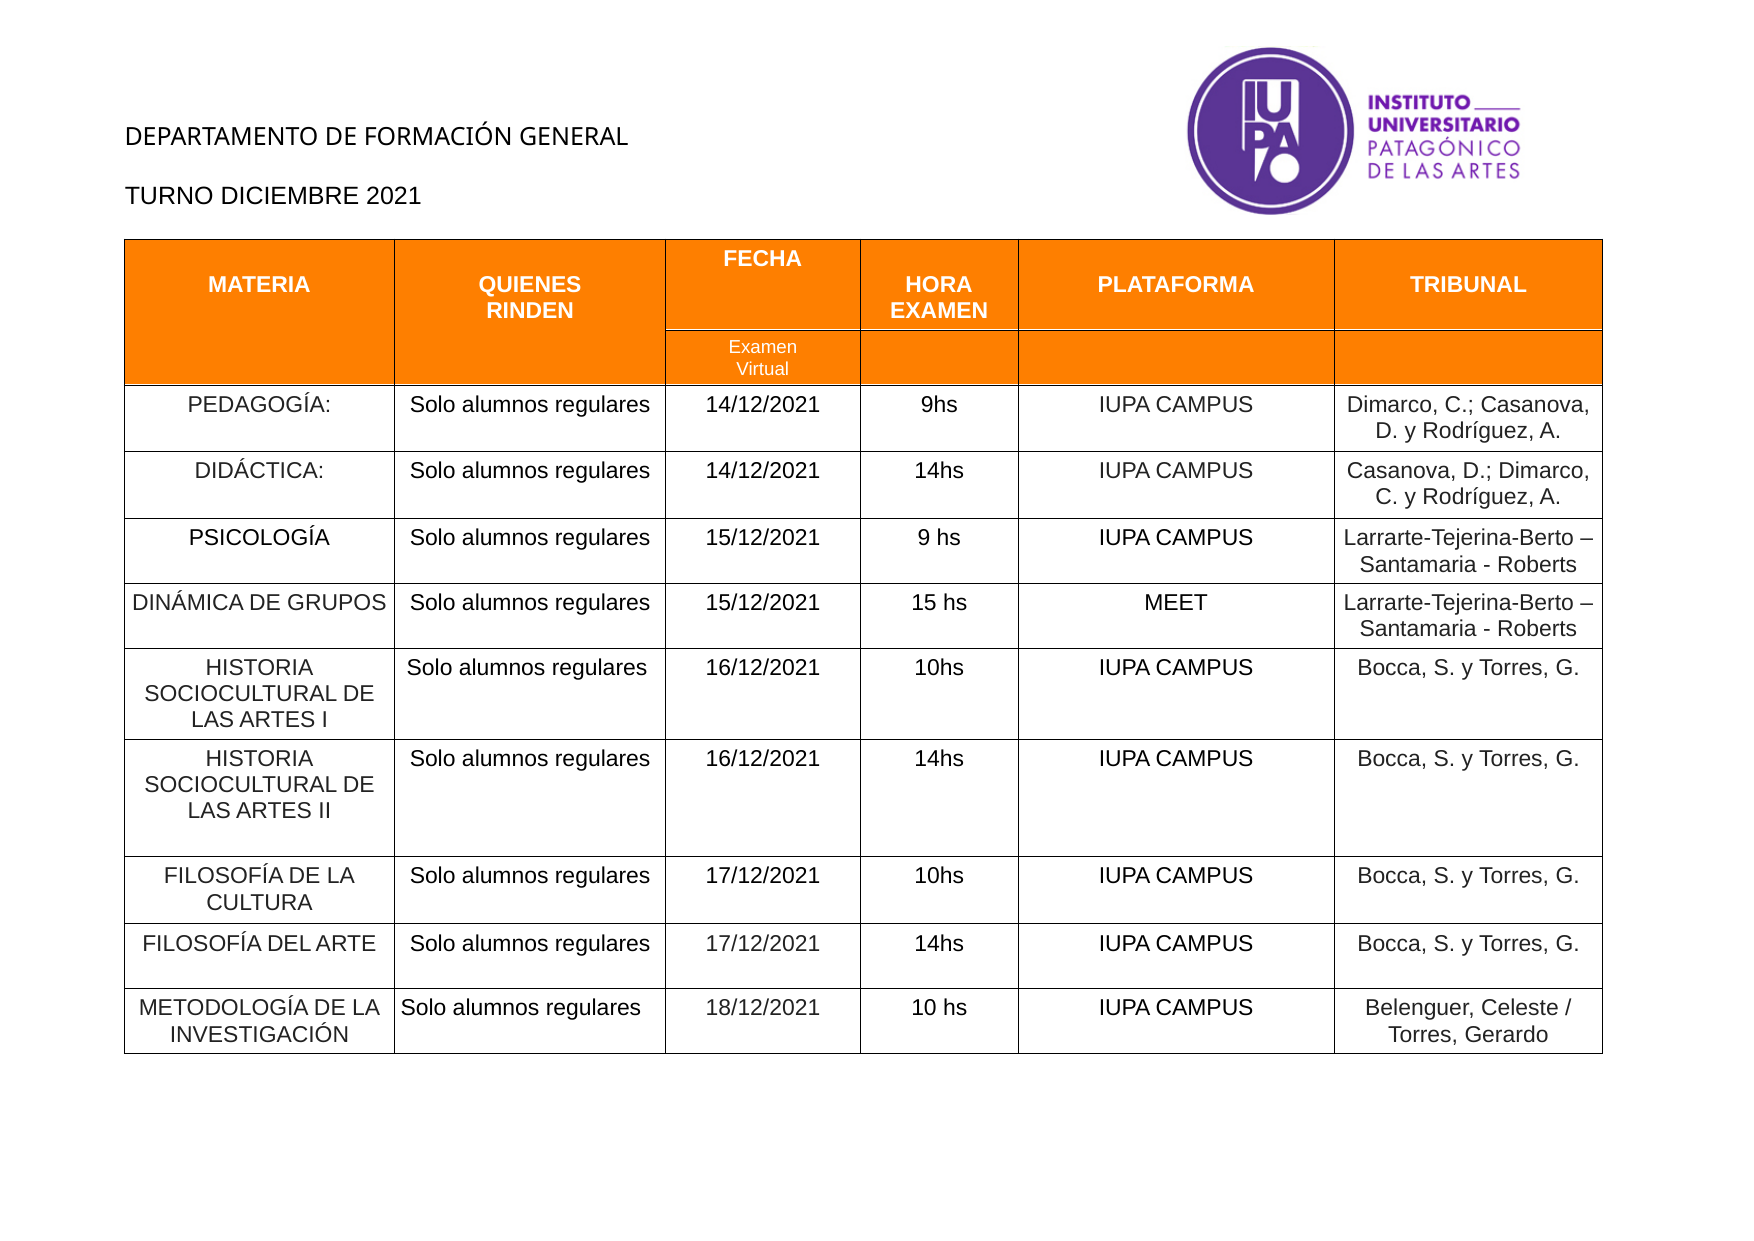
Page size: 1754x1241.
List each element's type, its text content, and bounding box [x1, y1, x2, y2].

table_cell 10hs [861, 857, 1018, 923]
table_header FECHA [666, 240, 860, 329]
text DEPARTAMENTO DE FORMACIÓN GENERAL [118, 118, 1130, 152]
table_cell 9 hs [861, 519, 1018, 583]
table_cell [1335, 331, 1602, 384]
table_cell 15/12/2021 [666, 584, 860, 647]
table_cell 17/12/2021 [666, 924, 860, 988]
table_cell IUPA CAMPUS [1019, 386, 1334, 451]
table_cell 14/12/2021 [666, 386, 860, 451]
table_cell MEET [1019, 584, 1334, 647]
table_cell DIDÁCTICA: [125, 452, 394, 518]
table_cell Solo alumnos regulares [395, 519, 665, 583]
table_cell FILOSOFÍA DE LA CULTURA [125, 857, 394, 923]
table_cell 9hs [861, 386, 1018, 451]
table_cell IUPA CAMPUS [1019, 519, 1334, 583]
table_cell [861, 331, 1018, 384]
table_cell 14hs [861, 740, 1018, 856]
table_cell Examen Virtual [666, 331, 860, 384]
table_cell Dimarco, C.; Casanova, D. y Rodríguez, A. [1335, 386, 1602, 451]
table_cell Larrarte-Tejerina-Berto – Santamaria - Roberts [1335, 519, 1602, 583]
table_cell Bocca, S. y Torres, G. [1335, 649, 1602, 738]
table_cell Solo alumnos regulares [395, 989, 665, 1053]
table_cell PEDAGOGÍA: [125, 386, 394, 451]
table_cell Solo alumnos regulares [395, 452, 665, 518]
table_cell Bocca, S. y Torres, G. [1335, 857, 1602, 923]
table_cell HISTORIA SOCIOCULTURAL DE LAS ARTES II [125, 740, 394, 856]
table_cell IUPA CAMPUS [1019, 649, 1334, 738]
table_cell FILOSOFÍA DEL ARTE [125, 924, 394, 988]
table_cell Solo alumnos regulares [395, 386, 665, 451]
table_cell Casanova, D.; Dimarco, C. y Rodríguez, A. [1335, 452, 1602, 518]
table_cell DINÁMICA DE GRUPOS [125, 584, 394, 647]
table_cell 10 hs [861, 989, 1018, 1053]
table_cell 10hs [861, 649, 1018, 738]
table_cell IUPA CAMPUS [1019, 924, 1334, 988]
table_cell Bocca, S. y Torres, G. [1335, 924, 1602, 988]
table_cell Solo alumnos regulares [395, 584, 665, 647]
text [1538, 118, 1636, 152]
table_header HORA EXAMEN [861, 240, 1018, 329]
table_cell Solo alumnos regulares [395, 649, 665, 738]
table_cell 15/12/2021 [666, 519, 860, 583]
text TURNO DICIEMBRE 2021 [118, 181, 1130, 210]
table_cell 14/12/2021 [666, 452, 860, 518]
table_cell PSICOLOGÍA [125, 519, 394, 583]
table_cell [1019, 331, 1334, 384]
table_cell METODOLOGÍA DE LA INVESTIGACIÓN [125, 989, 394, 1053]
table_cell Solo alumnos regulares [395, 924, 665, 988]
table_cell Solo alumnos regulares [395, 740, 665, 856]
table_cell IUPA CAMPUS [1019, 740, 1334, 856]
table_cell 15 hs [861, 584, 1018, 647]
table_cell HISTORIA SOCIOCULTURAL DE LAS ARTES I [125, 649, 394, 738]
table_cell Larrarte-Tejerina-Berto – Santamaria - Roberts [1335, 584, 1602, 647]
table_header PLATAFORMA [1019, 240, 1334, 329]
table_cell Solo alumnos regulares [395, 857, 665, 923]
picture [1130, 46, 1538, 219]
table_cell 16/12/2021 [666, 740, 860, 856]
table_cell Bocca, S. y Torres, G. [1335, 740, 1602, 856]
text [1538, 181, 1636, 210]
table_cell 16/12/2021 [666, 649, 860, 738]
table_cell Belenguer, Celeste / Torres, Gerardo [1335, 989, 1602, 1053]
table_cell 14hs [861, 924, 1018, 988]
table_cell IUPA CAMPUS [1019, 857, 1334, 923]
table_cell 17/12/2021 [666, 857, 860, 923]
table_header TRIBUNAL [1335, 240, 1602, 329]
table_cell IUPA CAMPUS [1019, 989, 1334, 1053]
table_cell 14hs [861, 452, 1018, 518]
table_header QUIENES RINDEN [395, 240, 665, 384]
table_header MATERIA [125, 240, 394, 384]
table_cell IUPA CAMPUS [1019, 452, 1334, 518]
table_cell 18/12/2021 [666, 989, 860, 1053]
